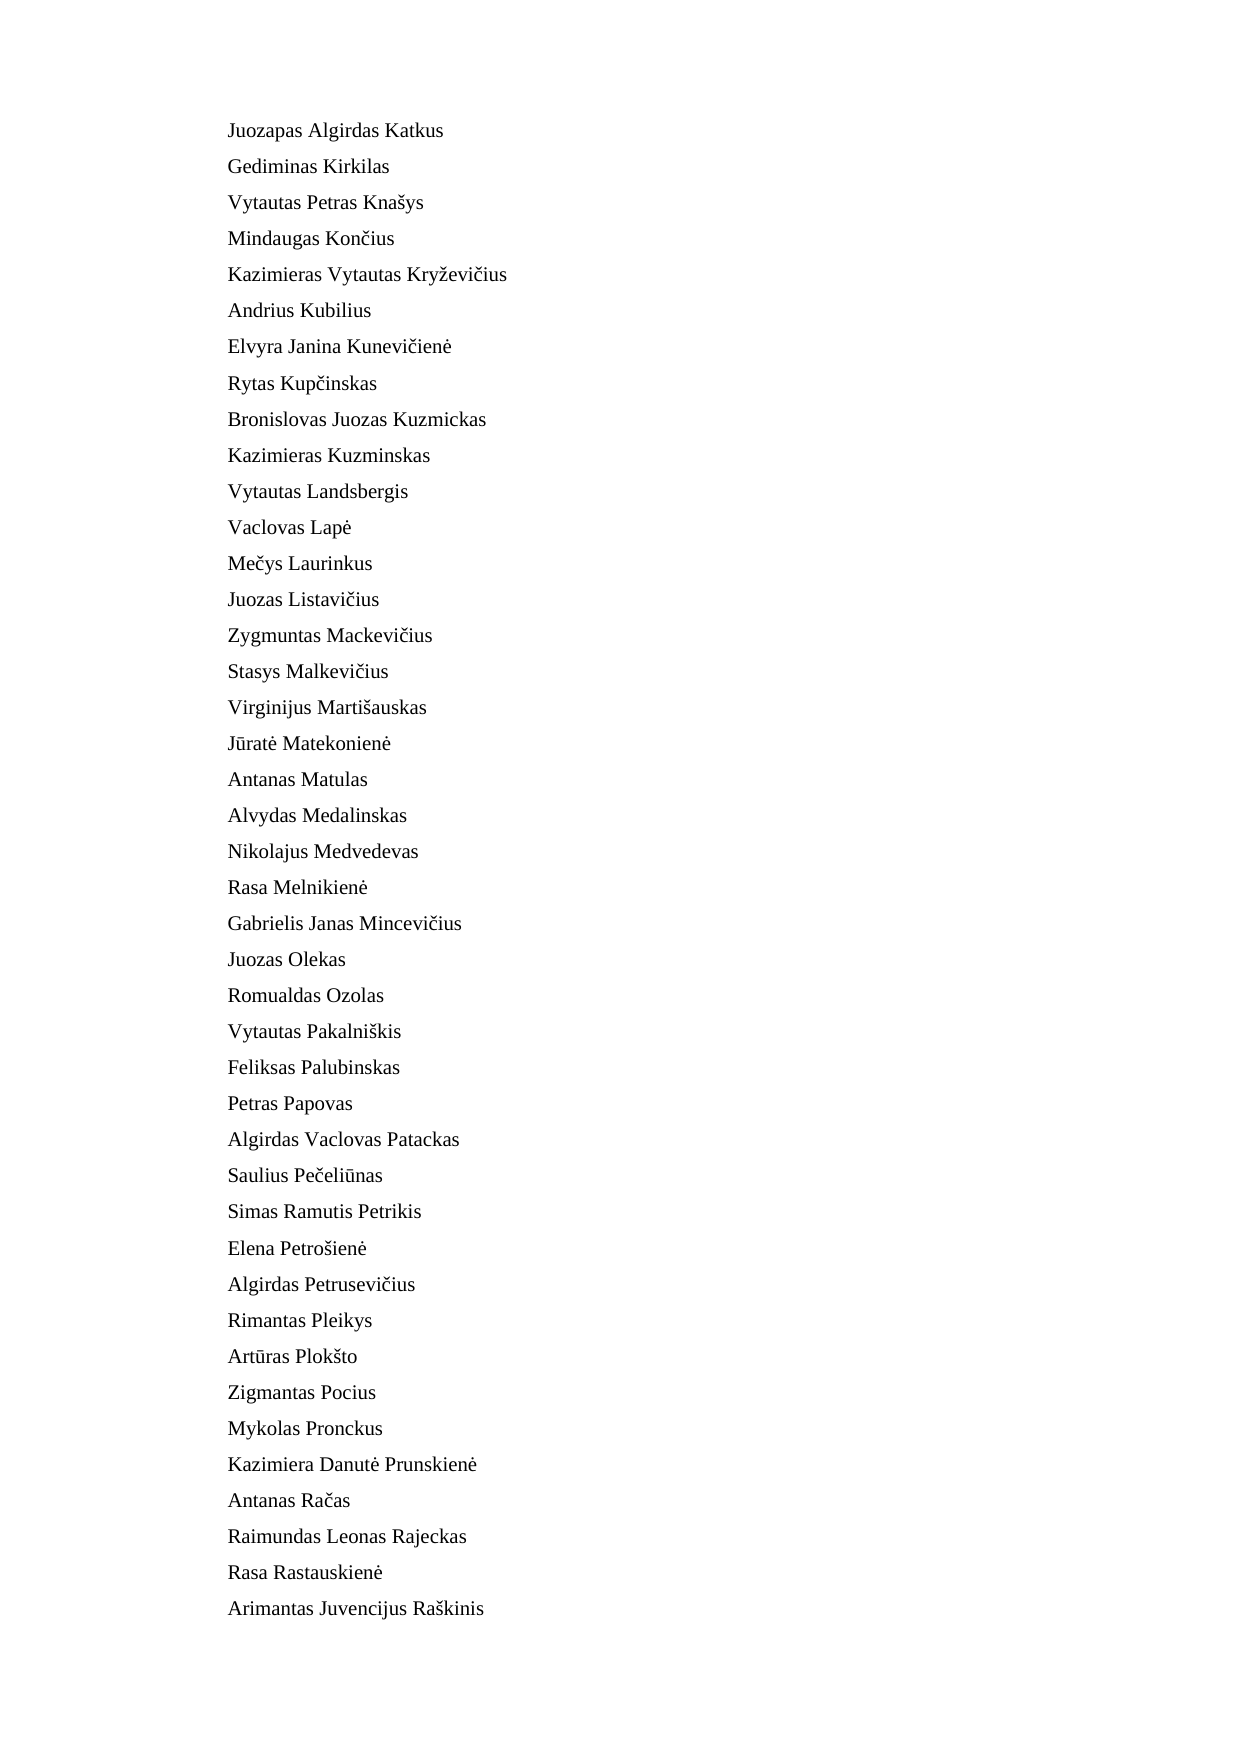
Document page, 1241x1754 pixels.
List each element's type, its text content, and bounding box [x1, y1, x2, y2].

text Simas Ramutis Petrikis [227, 1199, 1152, 1223]
text Bronislovas Juozas Kuzmickas [227, 406, 1152, 431]
text Mečys Laurinkus [227, 551, 1152, 575]
text Rasa Melnikienė [227, 875, 1152, 899]
text Algirdas Vaclovas Patackas [227, 1127, 1152, 1151]
text Arimantas Juvencijus Raškinis [227, 1596, 1152, 1620]
text Vytautas Landsbergis [227, 478, 1152, 503]
text Mindaugas Končius [227, 226, 1152, 250]
text Elena Petrošienė [227, 1235, 1152, 1259]
text Kazimieras Kuzminskas [227, 442, 1152, 467]
text Artūras Plokšto [227, 1343, 1152, 1368]
text Andrius Kubilius [227, 298, 1152, 322]
text Antanas Matulas [227, 767, 1152, 791]
text Saulius Pečeliūnas [227, 1163, 1152, 1187]
text Alvydas Medalinskas [227, 803, 1152, 827]
text Rasa Rastauskienė [227, 1560, 1152, 1584]
text Zigmantas Pocius [227, 1379, 1152, 1404]
text Kazimiera Danutė Prunskienė [227, 1452, 1152, 1476]
text Kazimieras Vytautas Kryževičius [227, 262, 1152, 286]
text Antanas Račas [227, 1488, 1152, 1512]
text Jūratė Matekonienė [227, 731, 1152, 755]
text Virginijus Martišauskas [227, 695, 1152, 719]
text Algirdas Petrusevičius [227, 1271, 1152, 1296]
text Juozas Listavičius [227, 587, 1152, 611]
text Vytautas Pakalniškis [227, 1019, 1152, 1043]
text Juozas Olekas [227, 947, 1152, 971]
text Rimantas Pleikys [227, 1307, 1152, 1332]
text Gediminas Kirkilas [227, 154, 1152, 178]
text Romualdas Ozolas [227, 983, 1152, 1007]
text Gabrielis Janas Mincevičius [227, 911, 1152, 935]
text Feliksas Palubinskas [227, 1055, 1152, 1079]
text Raimundas Leonas Rajeckas [227, 1524, 1152, 1548]
text Stasys Malkevičius [227, 659, 1152, 683]
text Vaclovas Lapė [227, 514, 1152, 539]
text Vytautas Petras Knašys [227, 190, 1152, 214]
text Zygmuntas Mackevičius [227, 623, 1152, 647]
text Juozapas Algirdas Katkus [227, 118, 1152, 142]
text Mykolas Pronckus [227, 1416, 1152, 1440]
text Petras Papovas [227, 1091, 1152, 1115]
text Elvyra Janina Kunevičienė [227, 334, 1152, 358]
text Nikolajus Medvedevas [227, 839, 1152, 863]
text Rytas Kupčinskas [227, 370, 1152, 394]
